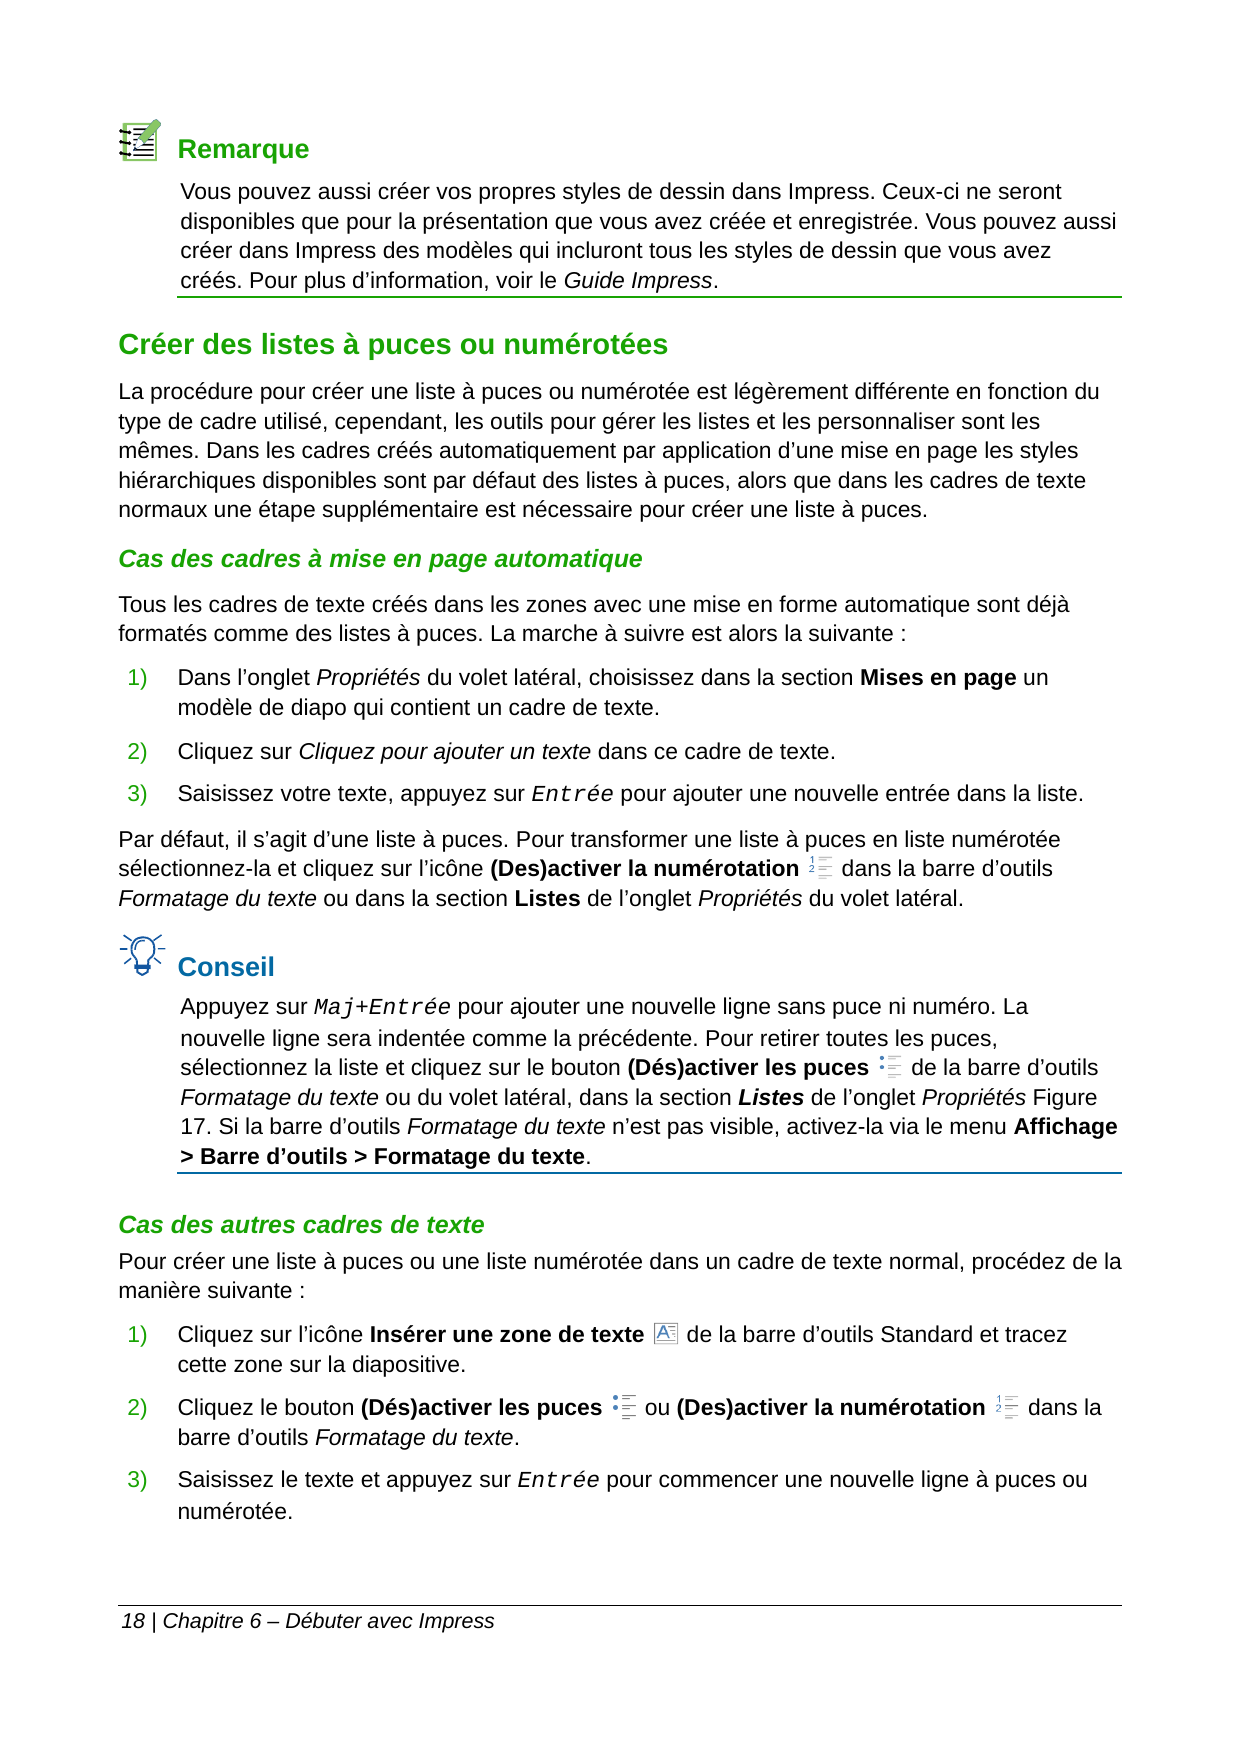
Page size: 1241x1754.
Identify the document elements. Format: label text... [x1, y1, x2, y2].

subtitle Cas des autres cadres de texte [118, 1209, 1122, 1239]
text Vous pouvez aussi créer vos propres styles de dessin dans Impress. Ceux-ci ne seront disponibles que pour la présentation que vous avez créée et enregistrée. Vous pouvez aussi créer dans Impress des modèles qui incluront tous les styles de dessin que vous avez créés. Pour plus d’information, voir le Guide Impress. [177, 172, 1122, 296]
text Tous les cadres de texte créés dans les zones avec une mise en forme automatique sont déjà formatés comme des listes à puces. La marche à suivre est alors la suivante : [118, 587, 1122, 646]
list Cliquez sur l’icône Insérer une zone de texte de la barre d’outils Standard et tracez cette zone sur la diapositive. [148, 1318, 1122, 1377]
subtitle Créer des listes à puces ou numérotées [118, 327, 1122, 361]
picture [609, 1392, 639, 1422]
list Cliquez le bouton (Dés)activer les puces ou (Des)activer la numérotation dans la barre d’outils Formatage du texte. [148, 1392, 1122, 1451]
list Saisissez votre texte, appuyez sur Entrée pour ajouter une nouvelle entrée dans la liste. [148, 778, 1122, 808]
list Dans l’onglet Propriétés du volet latéral, choisissez dans la section Mises en page un modèle de diapo qui contient un cadre de texte. [148, 661, 1122, 720]
list Cliquez sur Cliquez pour ajouter un texte dans ce cadre de texte. [148, 734, 1122, 764]
text Par défaut, il s’agit d’une liste à puces. Pour transformer une liste à puces en liste numérotée sélectionnez-la et cliquez sur l’icône (Des)activer la numérotation dans la barre d’outils Formatage du texte ou dans la section Listes de l’onglet Propriétés du volet latéral. [118, 823, 1122, 911]
text Appuyez sur Maj+Entrée pour ajouter une nouvelle ligne sans puce ni numéro. La nouvelle ligne sera indentée comme la précédente. Pour retirer toutes les puces, sélectionnez la liste et cliquez sur le bouton (Dés)activer les puces de la barre d’outils Formatage du texte ou du volet latéral, dans la section Listes de l’onglet Propriétés Figure 17. Si la barre d’outils Formatage du texte n’est pas visible, activez-la via le menu Affichage > Barre d’outils > Formatage du texte. [177, 989, 1122, 1172]
text Pour créer une liste à puces ou une liste numérotée dans un cadre de texte normal, procédez de la manière suivante : [118, 1245, 1122, 1304]
subtitle Cas des cadres à mise en page automatique [118, 543, 1122, 573]
list Remarque [118, 118, 1122, 164]
text La procédure pour créer une liste à puces ou numérotée est légèrement différente en fonction du type de cadre utilisé, cependant, les outils pour gérer les listes et les personnaliser sont les mêmes. Dans les cadres créés automatiquement par application d’une mise en page les styles hiérarchiques disponibles sont par défaut des listes à puces, alors que dans les cadres de texte normaux une étape supplémentaire est nécessaire pour créer une liste à puces. [118, 375, 1122, 523]
list Saisissez le texte et appuyez sur Entrée pour commencer une nouvelle ligne à puces ou numérotée. [148, 1465, 1122, 1524]
list Conseil [118, 933, 1122, 982]
